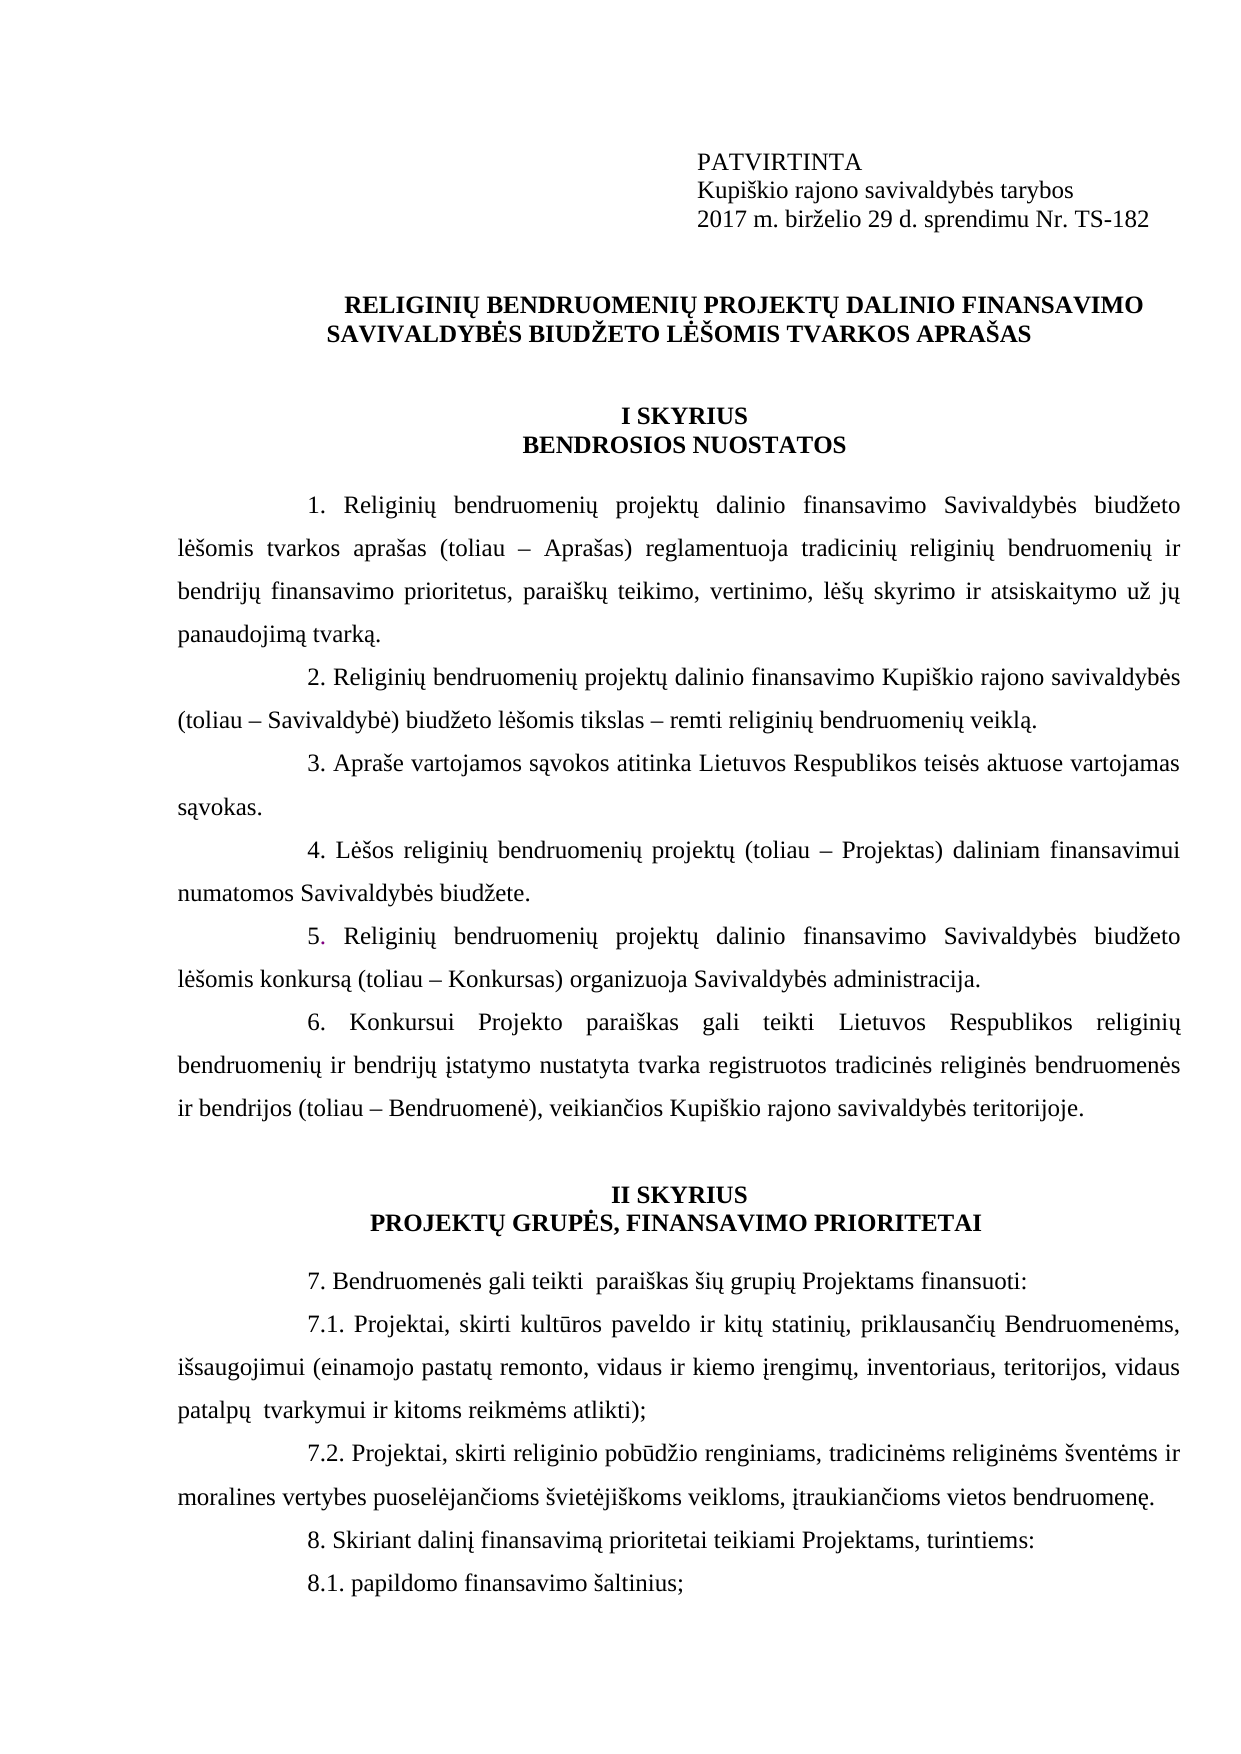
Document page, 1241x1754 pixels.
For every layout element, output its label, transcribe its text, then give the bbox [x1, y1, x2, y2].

text 5. Religinių bendruomenių projektų dalinio finansavimo Savivaldybės biudžeto lėšomis konkursą (toliau – Konkursas) organizuoja Savivaldybės administracija. [177, 921, 1181, 993]
text 7. Bendruomenės gali teikti paraiškas šių grupių Projektams finansuoti: [177, 1266, 1181, 1295]
text 8. Skiriant dalinį finansavimą prioritetai teikiami Projektams, turintiems: [177, 1525, 1181, 1553]
text PATVIRTINTA [567, 147, 1174, 176]
text 4. Lėšos religinių bendruomenių projektų (toliau – Projektas) daliniam finansavimui numatomos Savivaldybės biudžete. [177, 835, 1181, 907]
text 3. Apraše vartojamos sąvokos atitinka Lietuvos Respublikos teisės aktuose vartojamas sąvokas. [177, 748, 1181, 820]
text 8.1. papildomo finansavimo šaltinius; [177, 1568, 1181, 1597]
subtitle I SKYRIUS [177, 401, 1191, 430]
text PROJEKTŲ GRUPĖS, FINANSAVIMO PRIORITETAI [177, 1208, 1181, 1237]
text Kupiškio rajono savivaldybės tarybos [697, 176, 1174, 204]
text 2017 m. birželio 29 d. sprendimu Nr. TS-182 [567, 204, 1174, 233]
text 1. Religinių bendruomenių projektų dalinio finansavimo Savivaldybės biudžeto lėšomis tvarkos aprašas (toliau – Aprašas) reglamentuoja tradicinių religinių bendruomenių ir bendrijų finansavimo prioritetus, paraiškų teikimo, vertinimo, lėšų skyrimo ir atsiskaitymo už jų panaudojimą tvarką. [177, 490, 1181, 648]
text RELIGINIŲ BENDRUOMENIŲ PROJEKTŲ DALINIO FINANSAVIMO SAVIVALDYBĖS BIUDŽETO LĖŠOMIS TVARKOS APRAŠAS [177, 291, 1181, 348]
text 7.2. Projektai, skirti religinio pobūdžio renginiams, tradicinėms religinėms šventėms ir moralines vertybes puoselėjančioms švietėjiškoms veikloms, įtraukiančioms vietos bendruomenę. [177, 1438, 1181, 1510]
text 6. Konkursui Projekto paraiškas gali teikti Lietuvos Respublikos religinių bendruomenių ir bendrijų įstatymo nustatyta tvarka registruotos tradicinės religinės bendruomenės ir bendrijos (toliau – Bendruomenė), veikiančios Kupiškio rajono savivaldybės teritorijoje. [177, 1007, 1181, 1122]
text 7.1. Projektai, skirti kultūros paveldo ir kitų statinių, priklausančių Bendruomenėms, išsaugojimui (einamojo pastatų remonto, vidaus ir kiemo įrengimų, inventoriaus, teritorijos, vidaus patalpų tvarkymui ir kitoms reikmėms atlikti); [177, 1309, 1181, 1424]
text II SKYRIUS [177, 1180, 1181, 1208]
text 2. Religinių bendruomenių projektų dalinio finansavimo Kupiškio rajono savivaldybės (toliau – Savivaldybė) biudžeto lėšomis tikslas – remti religinių bendruomenių veiklą. [177, 662, 1181, 734]
subtitle BENDROSIOS NUOSTATOS [177, 430, 1191, 458]
